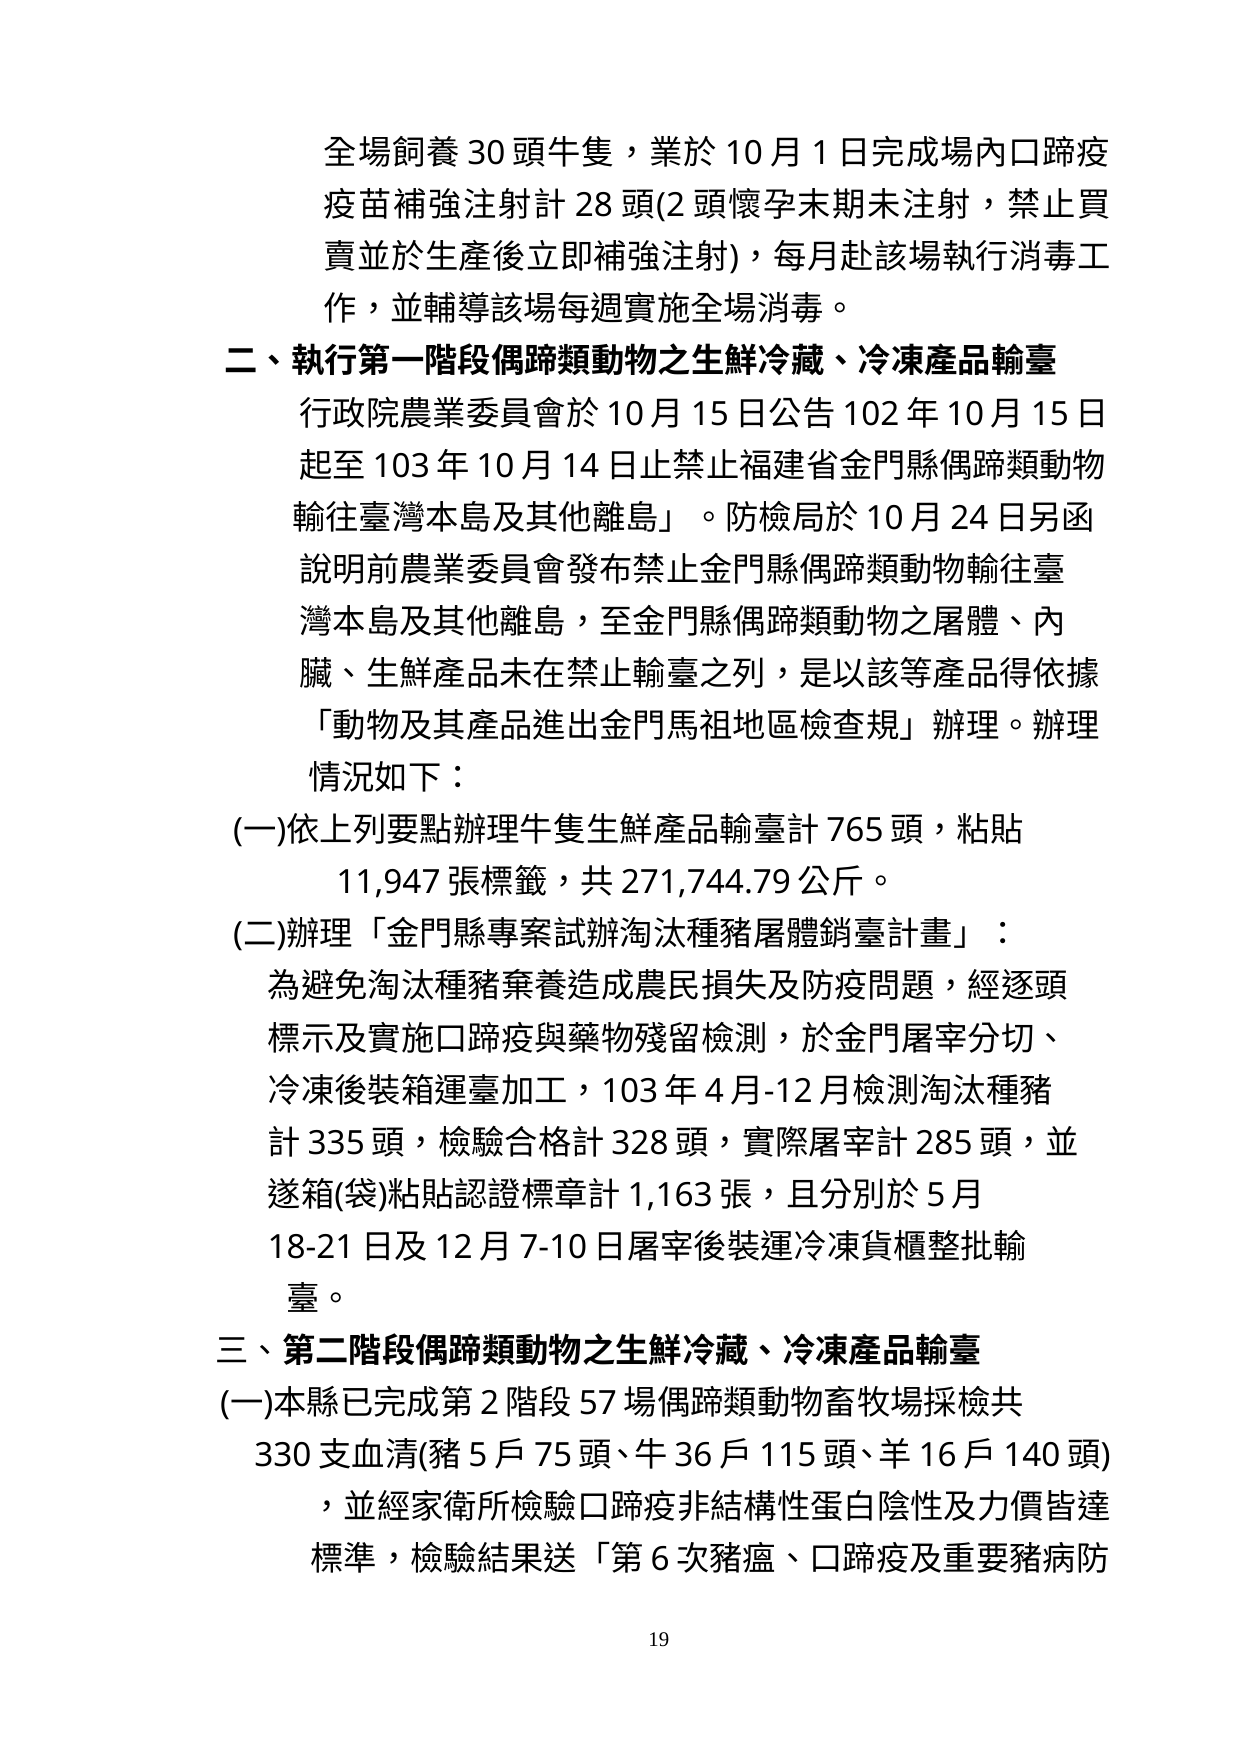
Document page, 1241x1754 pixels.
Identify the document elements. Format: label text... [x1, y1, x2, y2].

text (一)依上列要點辦理牛隻生鮮產品輸臺計765頭，粘貼 [207, 800, 1110, 852]
text 為避免淘汰種豬棄養造成農民損失及防疫問題，經逐頭 [207, 956, 1110, 1008]
text 三、第二階段偶蹄類動物之生鮮冷藏、冷凍產品輸臺 [207, 1321, 1110, 1373]
text 說明前農業委員會發布禁止金門縣偶蹄類動物輸往臺 [282, 539, 1110, 592]
text 行政院農業委員會於10月15日公告102年10月15日 [282, 383, 1110, 435]
text 輸往臺灣本島及其他離島」。防檢局於10月24日另函 [266, 487, 1110, 539]
text 冷凍後裝箱運臺加工，103年4月-12月檢測淘汰種豬 [207, 1060, 1110, 1112]
text (二)辦理「金門縣專案試辦淘汰種豬屠體銷臺計畫」： [207, 904, 1110, 956]
text 二、執行第一階段偶蹄類動物之生鮮冷藏、冷凍產品輸臺 [207, 331, 1110, 383]
text 臺。 [251, 1269, 1110, 1321]
text 灣本島及其他離島，至金門縣偶蹄類動物之屠體、內 [282, 592, 1110, 644]
text 起至103年10月14日止禁止福建省金門縣偶蹄類動物 [282, 435, 1110, 487]
text (一)本縣已完成第2階段57場偶蹄類動物畜牧場採檢共 [185, 1373, 1110, 1425]
text 標示及實施口蹄疫與藥物殘留檢測，於金門屠宰分切、 [207, 1008, 1110, 1060]
text 「動物及其產品進出金門馬祖地區檢查規」辦理。辦理 [282, 696, 1110, 748]
text 330支血清(豬5戶75頭、牛36戶115頭、羊16戶140頭) ，並經家衛所檢驗口蹄疫非結構性蛋白陰性及力價皆達標準，檢驗結果送「第6次豬瘟、口蹄疫及重要豬病防 [185, 1425, 1110, 1581]
text 11,947張標籤，共271,744.79公斤。 [336, 852, 1110, 904]
text 遂箱(袋)粘貼認證標章計1,163張，且分別於5月 [207, 1164, 1110, 1217]
text 計335頭，檢驗合格計328頭，實際屠宰計285頭，並 [207, 1112, 1110, 1164]
text 18-21日及12月7-10日屠宰後裝運冷凍貨櫃整批輸 [207, 1217, 1110, 1269]
text 臟、生鮮產品未在禁止輸臺之列，是以該等產品得依據 [282, 644, 1110, 696]
text (十)依「第7次豬瘟、口蹄疫及重要豬病防治諮詢小組」會議決議辦理：該場業於103年9月30日解除移動管制，全場飼養30頭牛隻，業於10月1日完成場內口蹄疫疫苗補強注射計28頭(2頭懷孕末期未注射，禁止買賣並於生產後立即補強注射)，每月赴該場執行消毒工作，並輔導該場每週實施全場消毒。 [257, 123, 1110, 331]
text 情況如下： [282, 748, 1110, 800]
